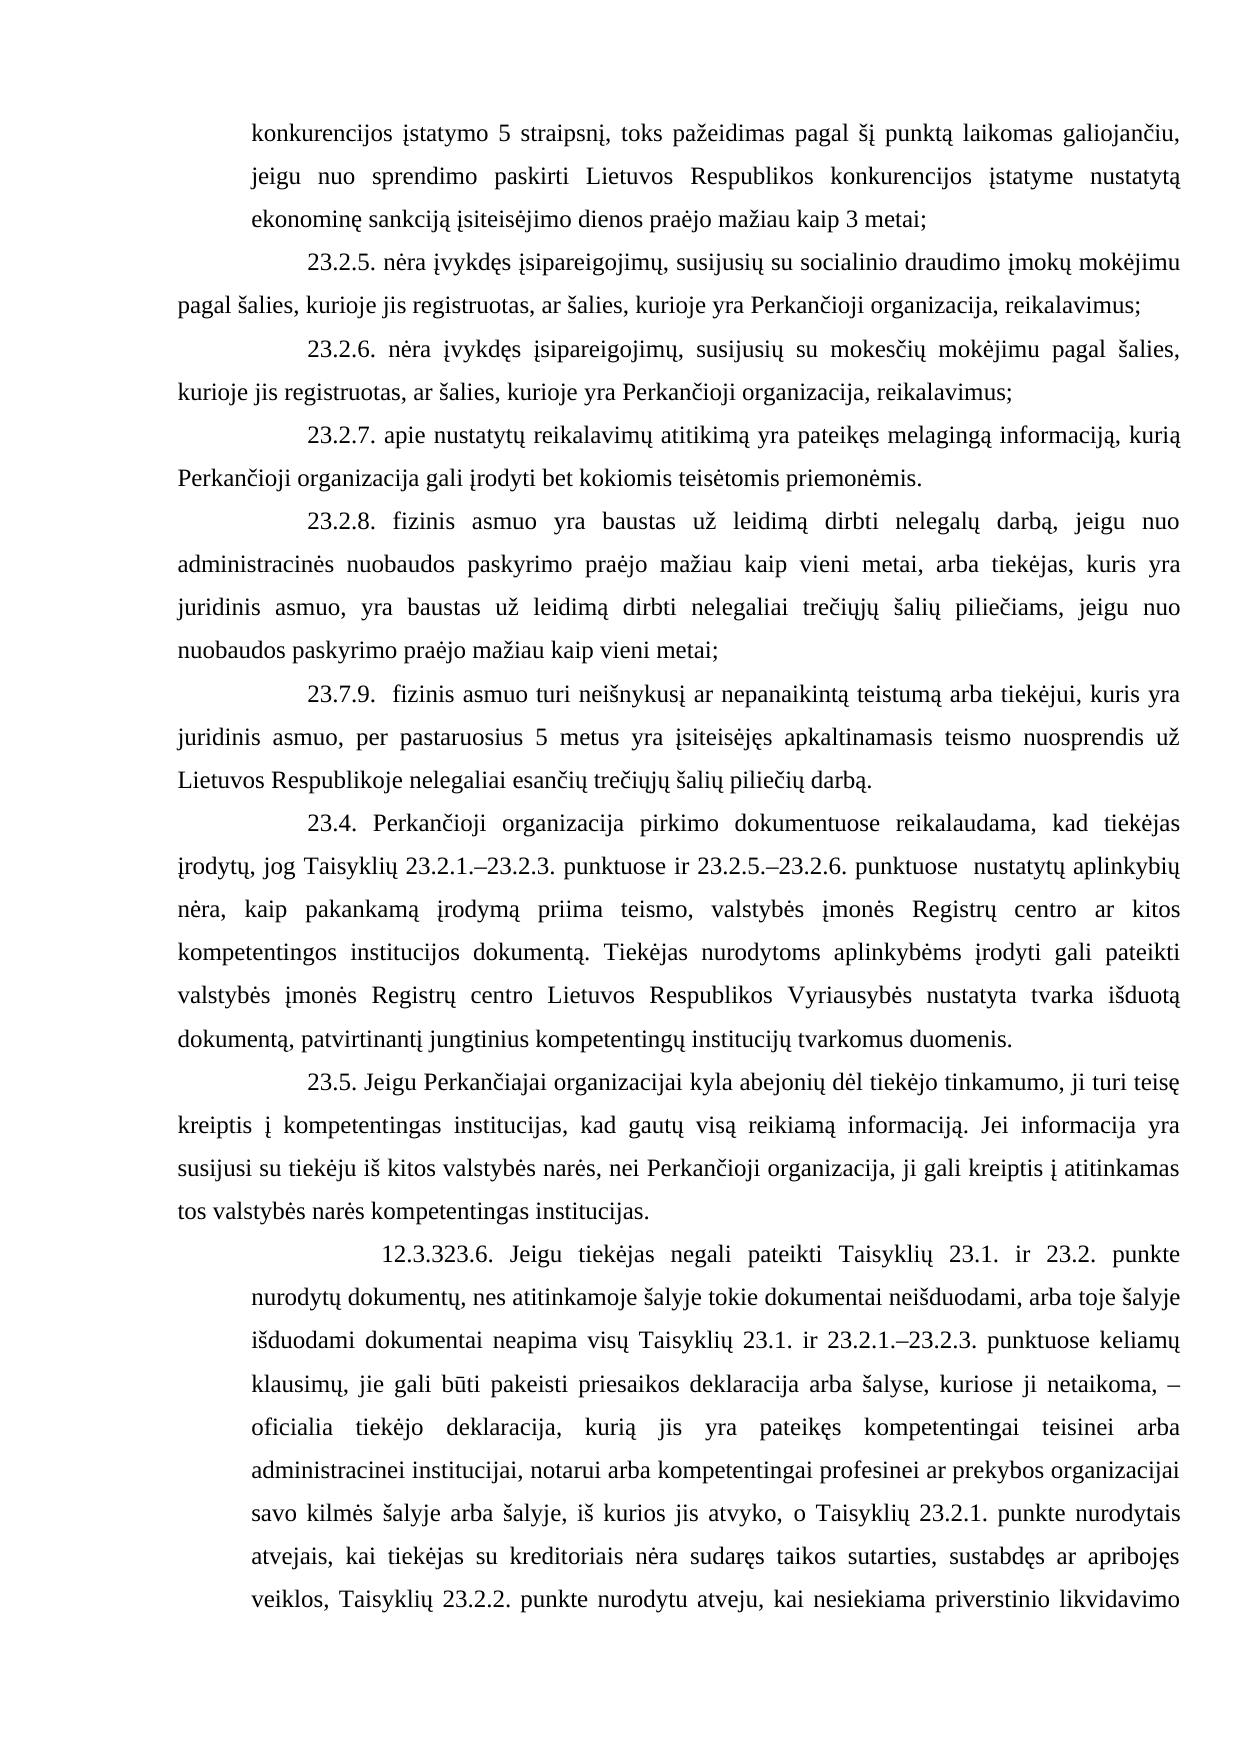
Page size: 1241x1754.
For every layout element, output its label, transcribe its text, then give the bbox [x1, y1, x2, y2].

text 23.4. Perkančioji organizacija pirkimo dokumentuose reikalaudama, kad tiekėjas įrodytų, jog Taisyklių 23.2.1.–23.2.3. punktuose ir 23.2.5.–23.2.6. punktuose nustatytų aplinkybių nėra, kaip pakankamą įrodymą priima teismo, valstybės įmonės Registrų centro ar kitos kompetentingos institucijos dokumentą. Tiekėjas nurodytoms aplinkybėms įrodyti gali pateikti valstybės įmonės Registrų centro Lietuvos Respublikos Vyriausybės nustatyta tvarka išduotą dokumentą, patvirtinantį jungtinius kompetentingų institucijų tvarkomus duomenis. [177, 808, 1181, 1052]
subtitle konkurencijos įstatymo 5 straipsnį, toks pažeidimas pagal šį punktą laikomas galiojančiu, jeigu nuo sprendimo paskirti Lietuvos Respublikos konkurencijos įstatyme nustatytą ekonominę sankciją įsiteisėjimo dienos praėjo mažiau kaip 3 metai; [177, 118, 1181, 233]
text 23.7.9. fizinis asmuo turi neišnykusį ar nepanaikintą teistumą arba tiekėjui, kuris yra juridinis asmuo, per pastaruosius 5 metus yra įsiteisėjęs apkaltinamasis teismo nuosprendis už Lietuvos Respublikoje nelegaliai esančių trečiųjų šalių piliečių darbą. [177, 679, 1181, 794]
text 23.2.6. nėra įvykdęs įsipareigojimų, susijusių su mokesčių mokėjimu pagal šalies, kurioje jis registruotas, ar šalies, kurioje yra Perkančioji organizacija, reikalavimus; [177, 334, 1181, 406]
text 23.5. Jeigu Perkančiajai organizacijai kyla abejonių dėl tiekėjo tinkamumo, ji turi teisę kreiptis į kompetentingas institucijas, kad gautų visą reikiamą informaciją. Jei informacija yra susijusi su tiekėju iš kitos valstybės narės, nei Perkančioji organizacija, ji gali kreiptis į atitinkamas tos valstybės narės kompetentingas institucijas. [177, 1067, 1181, 1225]
text 23.2.7. apie nustatytų reikalavimų atitikimą yra pateikęs melagingą informaciją, kurią Perkančioji organizacija gali įrodyti bet kokiomis teisėtomis priemonėmis. [177, 420, 1181, 492]
text 23.2.8. fizinis asmuo yra baustas už leidimą dirbti nelegalų darbą, jeigu nuo administracinės nuobaudos paskyrimo praėjo mažiau kaip vieni metai, arba tiekėjas, kuris yra juridinis asmuo, yra baustas už leidimą dirbti nelegaliai trečiųjų šalių piliečiams, jeigu nuo nuobaudos paskyrimo praėjo mažiau kaip vieni metai; [177, 506, 1181, 664]
subtitle 23.6. Jeigu tiekėjas negali pateikti Taisyklių 23.1. ir 23.2. punkte nurodytų dokumentų, nes atitinkamoje šalyje tokie dokumentai neišduodami, arba toje šalyje išduodami dokumentai neapima visų Taisyklių 23.1. ir 23.2.1.–23.2.3. punktuose keliamų klausimų, jie gali būti pakeisti priesaikos deklaracija arba šalyse, kuriose ji netaikoma, – oficialia tiekėjo deklaracija, kurią jis yra pateikęs kompetentingai teisinei arba administracinei institucijai, notarui arba kompetentingai profesinei ar prekybos organizacijai savo kilmės šalyje arba šalyje, iš kurios jis atvyko, o Taisyklių 23.2.1. punkte nurodytais atvejais, kai tiekėjas su kreditoriais nėra sudaręs taikos sutarties, sustabdęs ar apribojęs veiklos, Taisyklių 23.2.2. punkte nurodytu atveju, kai nesiekiama priverstinio likvidavimo [177, 1239, 1181, 1613]
text 23.2.5. nėra įvykdęs įsipareigojimų, susijusių su socialinio draudimo įmokų mokėjimu pagal šalies, kurioje jis registruotas, ar šalies, kurioje yra Perkančioji organizacija, reikalavimus; [177, 247, 1181, 319]
